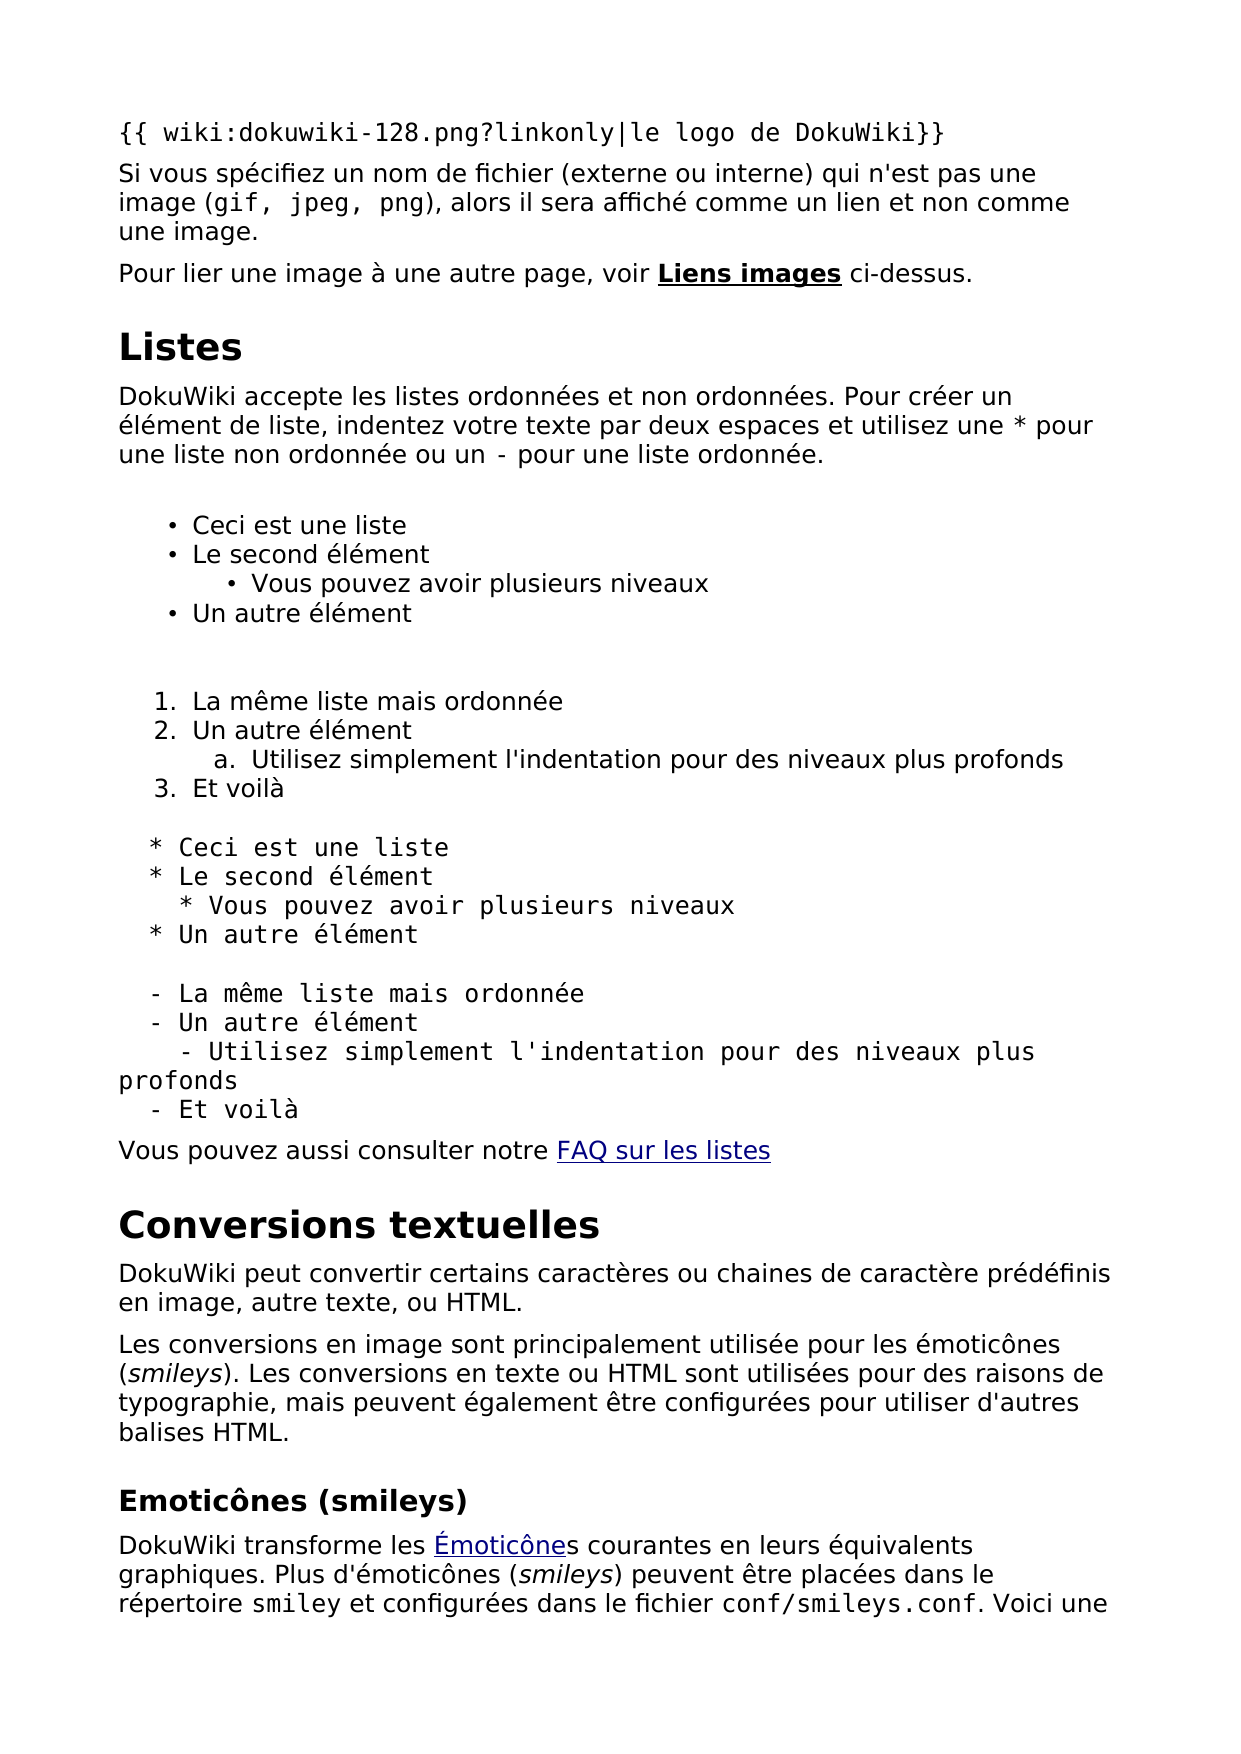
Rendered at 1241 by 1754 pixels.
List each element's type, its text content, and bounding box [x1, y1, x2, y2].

list Un autre élément [177, 599, 1122, 628]
text DokuWiki accepte les listes ordonnées et non ordonnées. Pour créer un élément de liste, indentez votre texte par deux espaces et utilisez une * pour une liste non ordonnée ou un - pour une liste ordonnée. [118, 382, 1122, 469]
list Et voilà [177, 774, 1122, 804]
text {{ wiki:dokuwiki-128.png?linkonly|le logo de DokuWiki}} [118, 118, 1122, 147]
list Ceci est une liste [177, 511, 1122, 541]
text * Ceci est une liste * Le second élément * Vous pouvez avoir plusieurs niveaux * Un autre élément - La même liste mais ordonnée - Un autre élément - Utilisez simplement l'indentation pour des niveaux plus profonds - Et voilà [118, 833, 1122, 1125]
text Pour lier une image à une autre page, voir Liens images ci-dessus. [118, 259, 1122, 288]
text Si vous spécifiez un nom de fichier (externe ou interne) qui n'est pas une image (gif, jpeg, png), alors il sera affiché comme un lien et non comme une image. [118, 159, 1122, 247]
list Un autre élément [177, 716, 1122, 745]
list Utilisez simplement l'indentation pour des niveaux plus profonds [236, 745, 1122, 774]
text DokuWiki transforme les Émoticônes courantes en leurs équivalents graphiques. Plus d'émoticônes (smileys) peuvent être placées dans le répertoire smiley et configurées dans le fichier conf/smileys.conf. Voici une [118, 1531, 1122, 1618]
text Les conversions en image sont principalement utilisée pour les émoticônes (smileys). Les conversions en texte ou HTML sont utilisées pour des raisons de typographie, mais peuvent également être configurées pour utiliser d'autres balises HTML. [118, 1330, 1122, 1447]
subtitle Conversions textuelles [118, 1203, 1122, 1247]
list La même liste mais ordonnée [177, 687, 1122, 716]
subtitle Listes [118, 326, 1122, 369]
list Le second élément [177, 541, 1122, 570]
subtitle Emoticônes (smileys) [118, 1484, 1122, 1518]
text Vous pouvez aussi consulter notre FAQ sur les listes [118, 1137, 1122, 1166]
list Vous pouvez avoir plusieurs niveaux [236, 570, 1122, 599]
text DokuWiki peut convertir certains caractères ou chaines de caractère prédéfinis en image, autre texte, ou HTML. [118, 1259, 1122, 1318]
